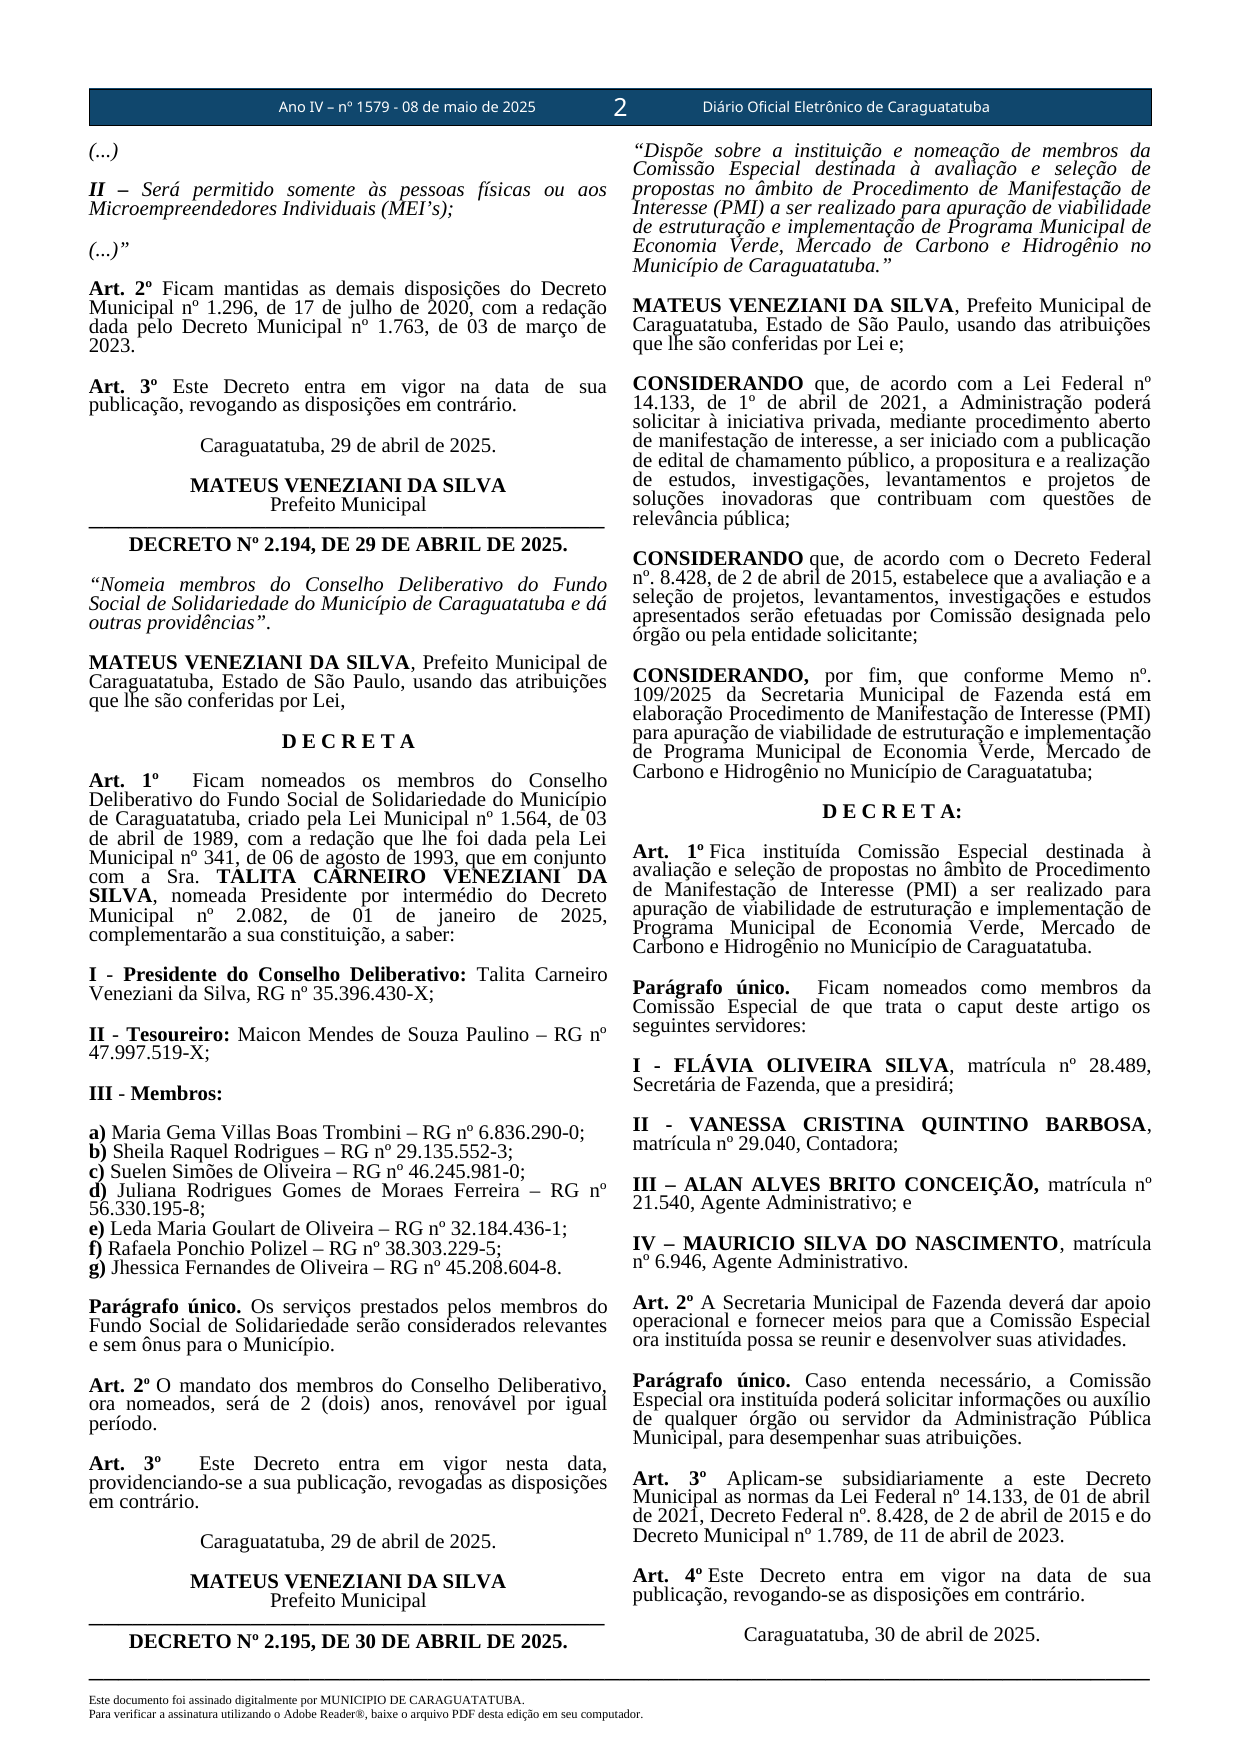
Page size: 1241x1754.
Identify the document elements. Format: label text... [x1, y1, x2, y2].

text e) Leda Maria Goulart de Oliveira – RG nº 32.184.436-1; [88, 1220, 608, 1239]
text II – Será permitido somente às pessoas físicas ou aos Microempreendedores Individuais (MEI’s); [88, 182, 608, 220]
text Parágrafo único. Os serviços prestados pelos membros do Fundo Social de Solidariedade serão considerados relevantes e sem ônus para o Município. [88, 1298, 608, 1356]
text Art. 2º A Secretaria Municipal de Fazenda deverá dar apoio operacional e fornecer meios para que a Comissão Especial ora instituída possa se reunir e desenvolver suas atividades. [632, 1294, 1152, 1351]
text D E C R E T A: [632, 803, 1152, 822]
text “Nomeia membros do Conselho Deliberativo do Fundo Social de Solidariedade do Município de Caraguatatuba e dá outras providências”. [88, 576, 608, 634]
text c) Suelen Simões de Oliveira – RG nº 46.245.981-0; [88, 1163, 608, 1182]
text Art. 2o O mandato dos membros do Conselho Deliberativo, ora nomeados, será de 2 (dois) anos, renovável por igual período. [88, 1377, 608, 1434]
text IV – MAURICIO SILVA DO NASCIMENTO, matrícula nº 6.946, Agente Administrativo. [632, 1235, 1152, 1273]
text DECRETO Nº 2.194, DE 29 DE ABRIL DE 2025. [88, 536, 608, 556]
text MATEUS VENEZIANI DA SILVA, Prefeito Municipal de Caraguatatuba, Estado de São Paulo, usando das atribuições que lhe são conferidas por Lei, [88, 654, 608, 712]
text Caraguatatuba, 29 de abril de 2025. [88, 1533, 608, 1553]
text Art. 1º Fica instituída Comissão Especial destinada à avaliação e seleção de propostas no âmbito de Procedimento de Manifestação de Interesse (PMI) a ser realizado para apuração de viabilidade de estruturação e implementação de Programa Municipal de Economia Verde, Mercado de Carbono e Hidrogênio no Município de Caraguatatuba. [632, 843, 1152, 958]
text I - FLÁVIA OLIVEIRA SILVA, matrícula nº 28.489, Secretária de Fazenda, que a presidirá; [632, 1057, 1152, 1096]
text I - Presidente do Conselho Deliberativo: Talita Carneiro Veneziani da Silva, RG nº 35.396.430-X; [88, 967, 608, 1005]
text Art. 1º Ficam nomeados os membros do Conselho Deliberativo do Fundo Social de Solidariedade do Município de Caraguatatuba, criado pela Lei Municipal nº 1.564, de 03 de abril de 1989, com a redação que lhe foi dada pela Lei Municipal nº 341, de 06 de agosto de 1993, que em conjunto com a Sra. TALITA CARNEIRO VENEZIANI DA SILVA, nomeada Presidente por intermédio do Decreto Municipal nº 2.082, de 01 de janeiro de 2025, complementarão a sua constituição, a saber: [88, 773, 608, 946]
text Caraguatatuba, 29 de abril de 2025. [88, 437, 608, 456]
text Art. 4º Este Decreto entra em vigor na data de sua publicação, revogando-se as disposições em contrário. [632, 1567, 1152, 1606]
text f) Rafaela Ponchio Polizel – RG nº 38.303.229-5; [88, 1239, 608, 1259]
text MATEUS VENEZIANI DA SILVA [88, 477, 608, 496]
text “Dispõe sobre a instituição e nomeação de membros da Comissão Especial destinada à avaliação e seleção de propostas no âmbito de Procedimento de Manifestação de Interesse (PMI) a ser realizado para apuração de viabilidade de estruturação e implementação de Programa Municipal de Economia Verde, Mercado de Carbono e Hidrogênio no Município de Caraguatatuba.” [632, 142, 1152, 277]
text Art. 3º Aplicam-se subsidiariamente a este Decreto Municipal as normas da Lei Federal nº 14.133, de 01 de abril de 2021, Decreto Federal nº. 8.428, de 2 de abril de 2015 e do Decreto Municipal nº 1.789, de 11 de abril de 2023. [632, 1470, 1152, 1547]
text Art. 2º Ficam mantidas as demais disposições do Decreto Municipal nº 1.296, de 17 de julho de 2020, com a redação dada pelo Decreto Municipal nº 1.763, de 03 de março de 2023. [88, 280, 608, 357]
text III – ALAN ALVES BRITO CONCEIÇÃO, matrícula nº 21.540, Agente Administrativo; e [632, 1176, 1152, 1214]
text Art. 3º Este Decreto entra em vigor nesta data, providenciando-se a sua publicação, revogadas as disposições em contrário. [88, 1455, 608, 1513]
text D E C R E T A [88, 733, 608, 752]
text MATEUS VENEZIANI DA SILVA [88, 1573, 608, 1592]
text d) Juliana Rodrigues Gomes de Moraes Ferreira – RG nº 56.330.195-8; [88, 1182, 608, 1220]
text CONSIDERANDO que, de acordo com a Lei Federal nº 14.133, de 1º de abril de 2021, a Administração poderá solicitar à iniciativa privada, mediante procedimento aberto de manifestação de interesse, a ser iniciado com a publicação de edital de chamamento público, a propositura e a realização de estudos, investigações, levantamentos e projetos de soluções inovadoras que contribuam com questões de relevância pública; [632, 376, 1152, 529]
text Parágrafo único. Ficam nomeados como membros da Comissão Especial de que trata o caput deste artigo os seguintes servidores: [632, 979, 1152, 1037]
text (...)” [88, 241, 608, 260]
text III - Membros: [88, 1085, 608, 1104]
text a) Maria Gema Villas Boas Trombini – RG nº 6.836.290-0; [88, 1124, 608, 1144]
text DECRETO Nº 2.195, DE 30 DE ABRIL DE 2025. [88, 1633, 608, 1652]
text g) Jhessica Fernandes de Oliveira – RG nº 45.208.604-8. [88, 1259, 608, 1278]
text Caraguatatuba, 30 de abril de 2025. [632, 1626, 1152, 1646]
text Prefeito Municipal [88, 496, 608, 515]
text CONSIDERANDO, por fim, que conforme Memo nº. 109/2025 da Secretaria Municipal de Fazenda está em elaboração Procedimento de Manifestação de Interesse (PMI) para apuração de viabilidade de estruturação e implementação de Programa Municipal de Economia Verde, Mercado de Carbono e Hidrogênio no Município de Caraguatatuba; [632, 667, 1152, 783]
text II - Tesoureiro: Maicon Mendes de Souza Paulino – RG nº 47.997.519-X; [88, 1026, 608, 1064]
text ─────────────────────────────────── [88, 515, 608, 536]
text ─────────────────────────────────── [88, 1612, 608, 1633]
text Parágrafo único. Caso entenda necessário, a Comissão Especial ora instituída poderá solicitar informações ou auxílio de qualquer órgão ou servidor da Administração Pública Municipal, para desempenhar suas atribuições. [632, 1372, 1152, 1449]
text Art. 3º Este Decreto entra em vigor na data de sua publicação, revogando as disposições em contrário. [88, 378, 608, 416]
text CONSIDERANDO que, de acordo com o Decreto Federal nº. 8.428, de 2 de abril de 2015, estabelece que a avaliação e a seleção de projetos, levantamentos, investigações e estudos apresentados serão efetuadas por Comissão designada pelo órgão ou pela entidade solicitante; [632, 550, 1152, 646]
text MATEUS VENEZIANI DA SILVA, Prefeito Municipal de Caraguatatuba, Estado de São Paulo, usando das atribuições que lhe são conferidas por Lei e; [632, 297, 1152, 355]
text Prefeito Municipal [88, 1592, 608, 1612]
text II - VANESSA CRISTINA QUINTINO BARBOSA, matrícula nº 29.040, Contadora; [632, 1117, 1152, 1155]
text b) Sheila Raquel Rodrigues – RG nº 29.135.552-3; [88, 1144, 608, 1163]
text (...) [88, 142, 608, 161]
